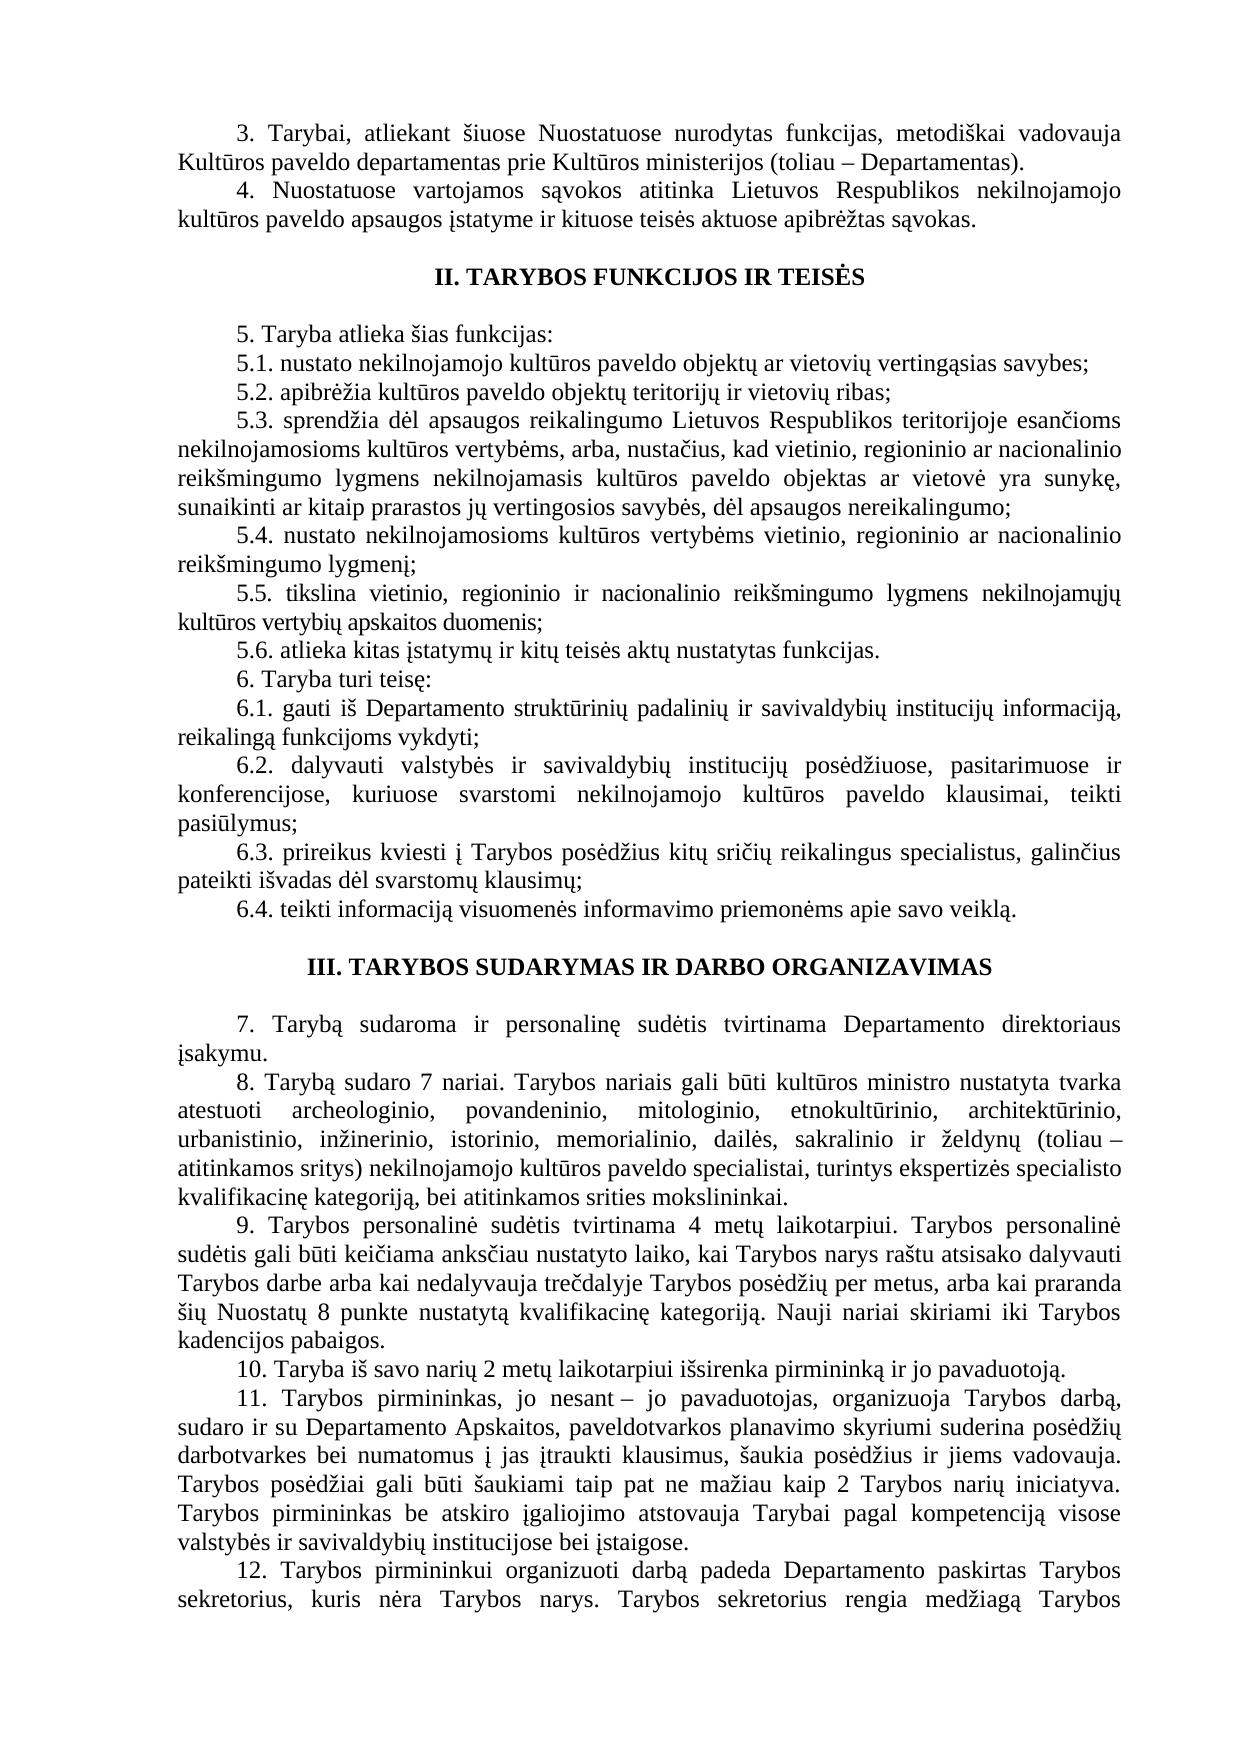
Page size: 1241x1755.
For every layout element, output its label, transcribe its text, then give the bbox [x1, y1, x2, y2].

text 8. Tarybą sudaro 7 nariai. Tarybos nariais gali būti kultūros ministro nustatyta tvarka atestuoti archeologinio, povandeninio, mitologinio, etnokultūrinio, architektūrinio, urbanistinio, inžinerinio, istorinio, memorialinio, dailės, sakralinio ir želdynų (toliau – atitinkamos sritys) nekilnojamojo kultūros paveldo specialistai, turintys ekspertizės specialisto kvalifikacinę kategoriją, bei atitinkamos srities mokslininkai. [177, 1067, 1122, 1211]
text 5.6. atlieka kitas įstatymų ir kitų teisės aktų nustatytas funkcijas. [177, 636, 1122, 664]
text II. TARYBOS FUNKCIJOS IR TEISĖS [177, 262, 1122, 291]
text 12. Tarybos pirmininkui organizuoti darbą padeda Departamento paskirtas Tarybos sekretorius, kuris nėra Tarybos narys. Tarybos sekretorius rengia medžiagą Tarybos [177, 1556, 1122, 1613]
text 5.2. apibrėžia kultūros paveldo objektų teritorijų ir vietovių ribas; [177, 377, 1122, 406]
text 6.3. prireikus kviesti į Tarybos posėdžius kitų sričių reikalingus specialistus, galinčius pateikti išvadas dėl svarstomų klausimų; [177, 837, 1122, 894]
text 5.5. tikslina vietinio, regioninio ir nacionalinio reikšmingumo lygmens nekilnojamųjų kultūros vertybių apskaitos duomenis; [177, 578, 1122, 636]
text 5.1. nustato nekilnojamojo kultūros paveldo objektų ar vietovių vertingąsias savybes; [177, 348, 1122, 377]
text 6.1. gauti iš Departamento struktūrinių padalinių ir savivaldybių institucijų informaciją, reikalingą funkcijoms vykdyti; [177, 693, 1122, 751]
text 4. Nuostatuose vartojamos sąvokos atitinka Lietuvos Respublikos nekilnojamojo kultūros paveldo apsaugos įstatyme ir kituose teisės aktuose apibrėžtas sąvokas. [177, 176, 1122, 233]
text 6. Taryba turi teisę: [177, 664, 1122, 693]
text 3. Tarybai, atliekant šiuose Nuostatuose nurodytas funkcijas, metodiškai vadovauja Kultūros paveldo departamentas prie Kultūros ministerijos (toliau – Departamentas). [177, 118, 1122, 176]
text III. TARYBOS SUDARYMAS IR DARBO ORGANIZAVIMAS [177, 952, 1122, 981]
text 5.3. sprendžia dėl apsaugos reikalingumo Lietuvos Respublikos teritorijoje esančioms nekilnojamosioms kultūros vertybėms, arba, nustačius, kad vietinio, regioninio ar nacionalinio reikšmingumo lygmens nekilnojamasis kultūros paveldo objektas ar vietovė yra sunykę, sunaikinti ar kitaip prarastos jų vertingosios savybės, dėl apsaugos nereikalingumo; [177, 406, 1122, 521]
text 11. Tarybos pirmininkas, jo nesant – jo pavaduotojas, organizuoja Tarybos darbą, sudaro ir su Departamento Apskaitos, paveldotvarkos planavimo skyriumi suderina posėdžių darbotvarkes bei numatomus į jas įtraukti klausimus, šaukia posėdžius ir jiems vadovauja. Tarybos posėdžiai gali būti šaukiami taip pat ne mažiau kaip 2 Tarybos narių iniciatyva. Tarybos pirmininkas be atskiro įgaliojimo atstovauja Tarybai pagal kompetenciją visose valstybės ir savivaldybių institucijose bei įstaigose. [177, 1383, 1122, 1556]
text 7. Tarybą sudaroma ir personalinę sudėtis tvirtinama Departamento direktoriaus įsakymu. [177, 1009, 1122, 1067]
text 10. Taryba iš savo narių 2 metų laikotarpiui išsirenka pirmininką ir jo pavaduotoją. [177, 1354, 1122, 1383]
text 5. Taryba atlieka šias funkcijas: [177, 319, 1122, 348]
text 9. Tarybos personalinė sudėtis tvirtinama 4 metų laikotarpiui. Tarybos personalinė sudėtis gali būti keičiama anksčiau nustatyto laiko, kai Tarybos narys raštu atsisako dalyvauti Tarybos darbe arba kai nedalyvauja trečdalyje Tarybos posėdžių per metus, arba kai praranda šių Nuostatų 8 punkte nustatytą kvalifikacinę kategoriją. Nauji nariai skiriami iki Tarybos kadencijos pabaigos. [177, 1211, 1122, 1354]
text 5.4. nustato nekilnojamosioms kultūros vertybėms vietinio, regioninio ar nacionalinio reikšmingumo lygmenį; [177, 521, 1122, 578]
text 6.2. dalyvauti valstybės ir savivaldybių institucijų posėdžiuose, pasitarimuose ir konferencijose, kuriuose svarstomi nekilnojamojo kultūros paveldo klausimai, teikti pasiūlymus; [177, 751, 1122, 837]
text 6.4. teikti informaciją visuomenės informavimo priemonėms apie savo veiklą. [177, 894, 1122, 923]
